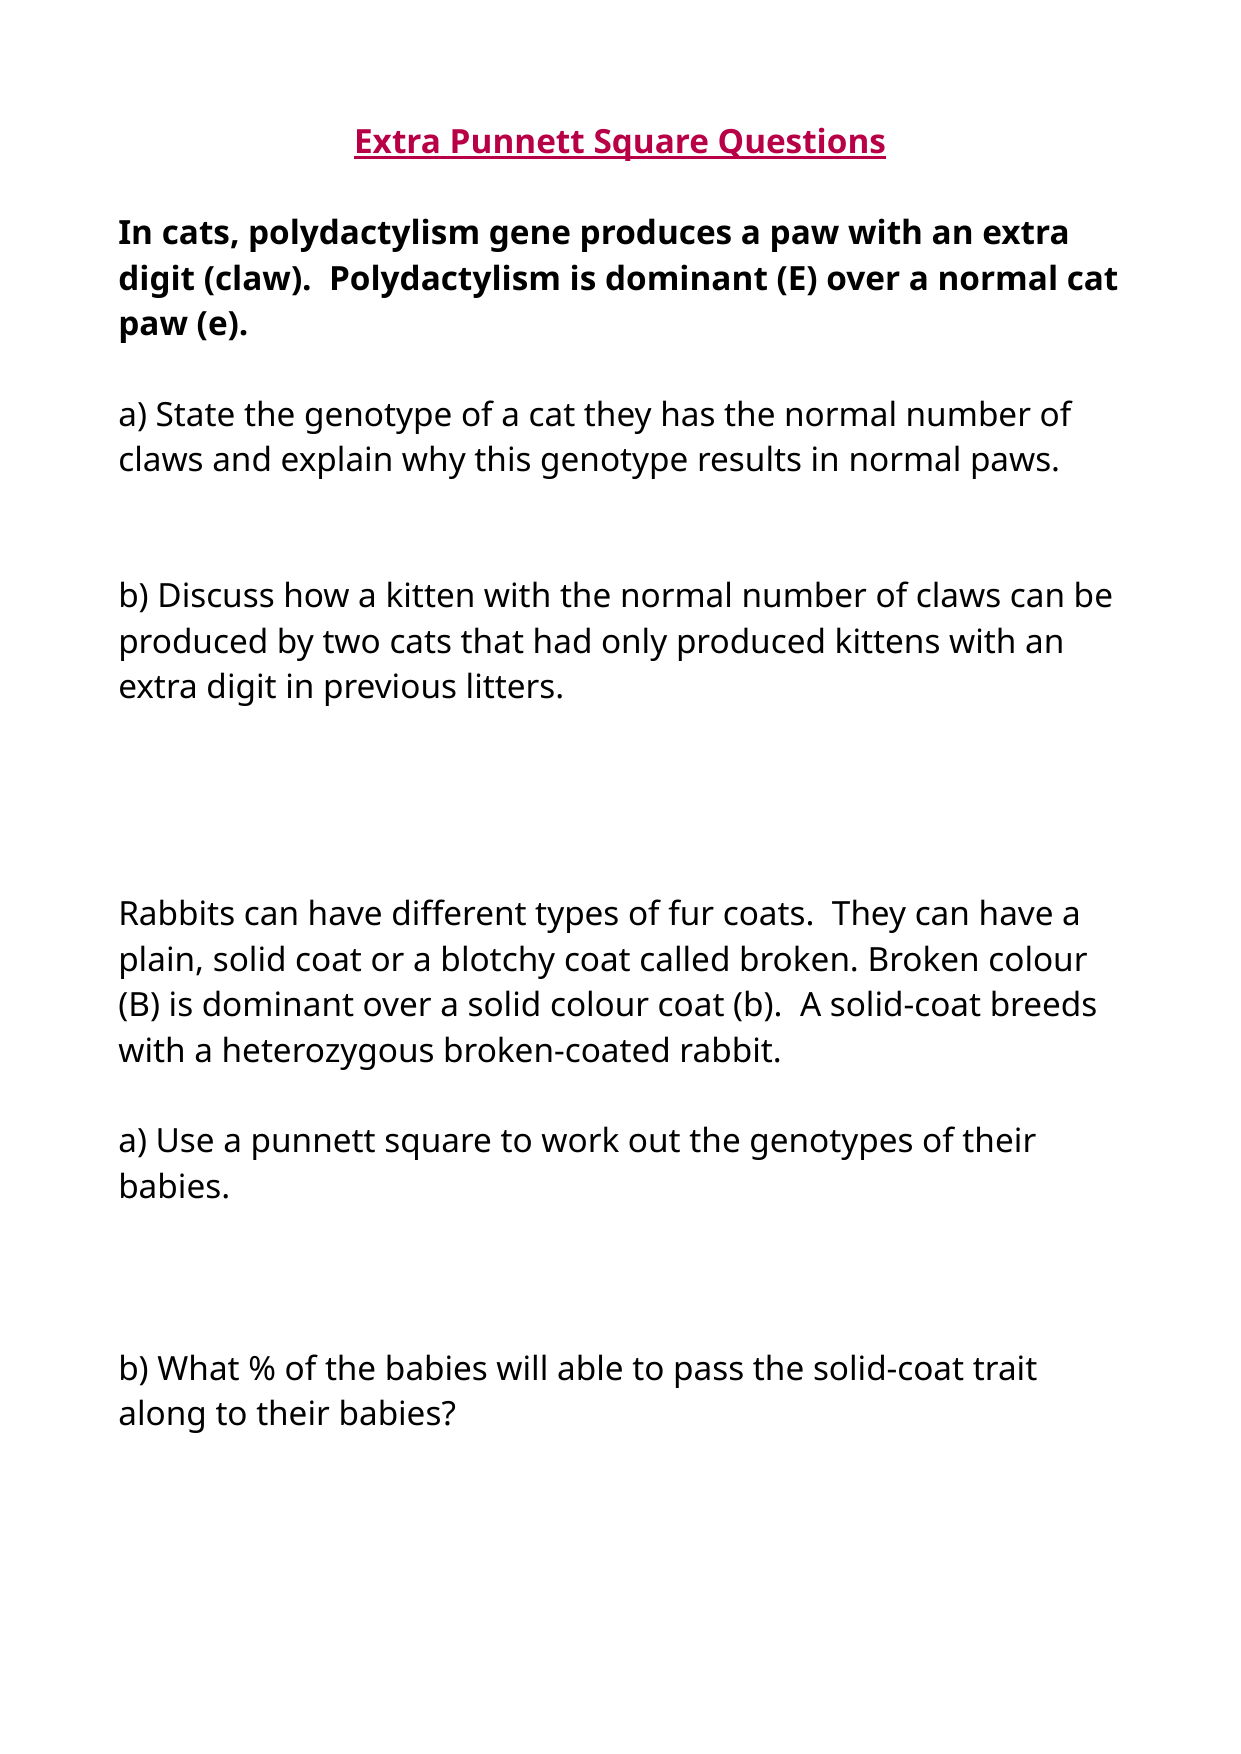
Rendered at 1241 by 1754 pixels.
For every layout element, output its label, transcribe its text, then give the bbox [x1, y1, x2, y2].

text b) What % of the babies will able to pass the solid-coat trait along to their babies? [118, 1344, 1122, 1435]
text a) Use a punnett square to work out the genotypes of their babies. [118, 1117, 1122, 1208]
text Extra Punnett Square Questions [118, 118, 1122, 163]
text In cats, polydactylism gene produces a paw with an extra digit (claw). Polydactylism is dominant (E) over a normal cat paw (e). [118, 209, 1122, 345]
text a) State the genotype of a cat they has the normal number of claws and explain why this genotype results in normal paws. [118, 391, 1122, 481]
text Rabbits can have different types of fur coats. They can have a plain, solid coat or a blotchy coat called broken. Broken colour (B) is dominant over a solid colour coat (b). A solid-coat breeds with a heterozygous broken-coated rabbit. [118, 890, 1122, 1072]
text b) Discuss how a kitten with the normal number of claws can be produced by two cats that had only produced kittens with an extra digit in previous litters. [118, 572, 1122, 708]
